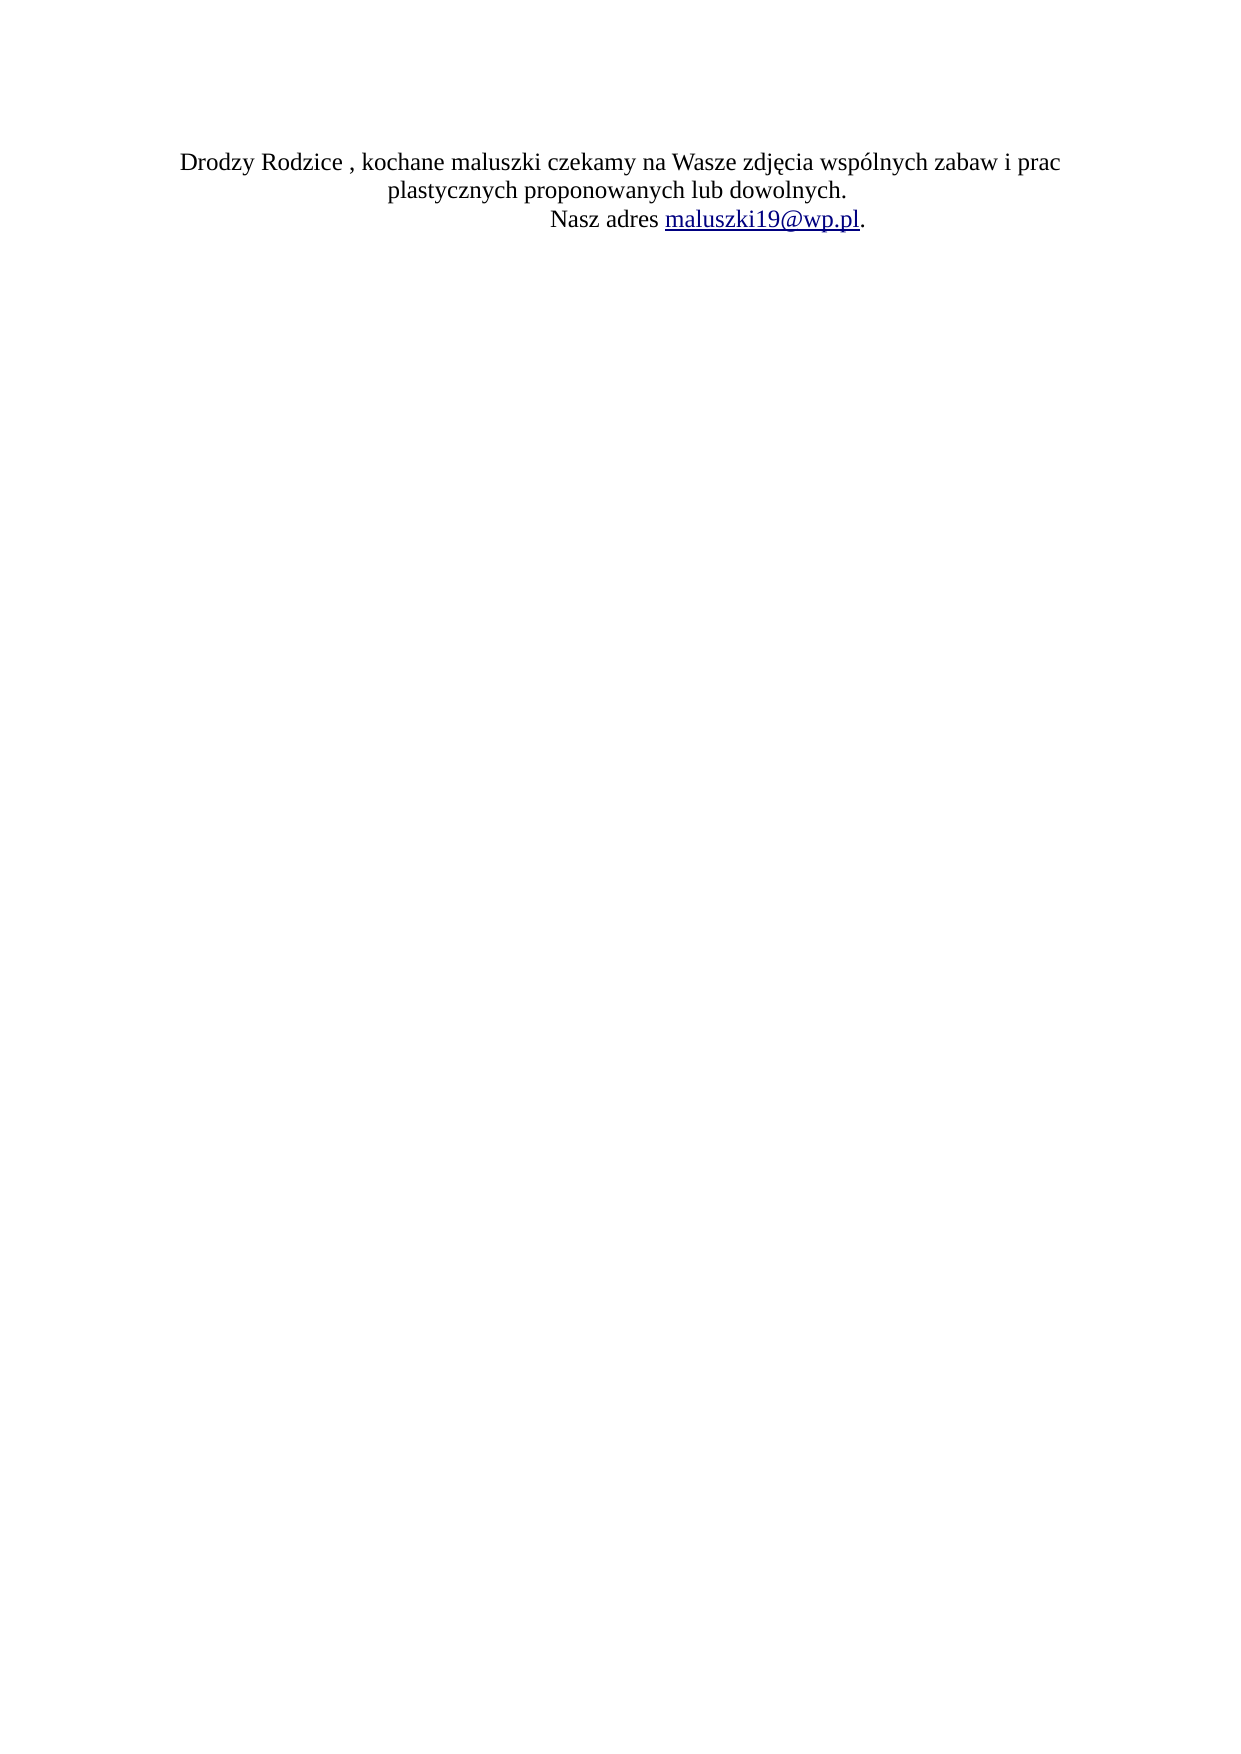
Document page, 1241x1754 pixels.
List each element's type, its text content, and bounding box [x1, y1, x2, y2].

text Nasz adres maluszki19@wp.pl. [118, 204, 1122, 233]
text Drodzy Rodzice , kochane maluszki czekamy na Wasze zdjęcia wspólnych zabaw i prac plastycznych proponowanych lub dowolnych. [118, 147, 1122, 204]
